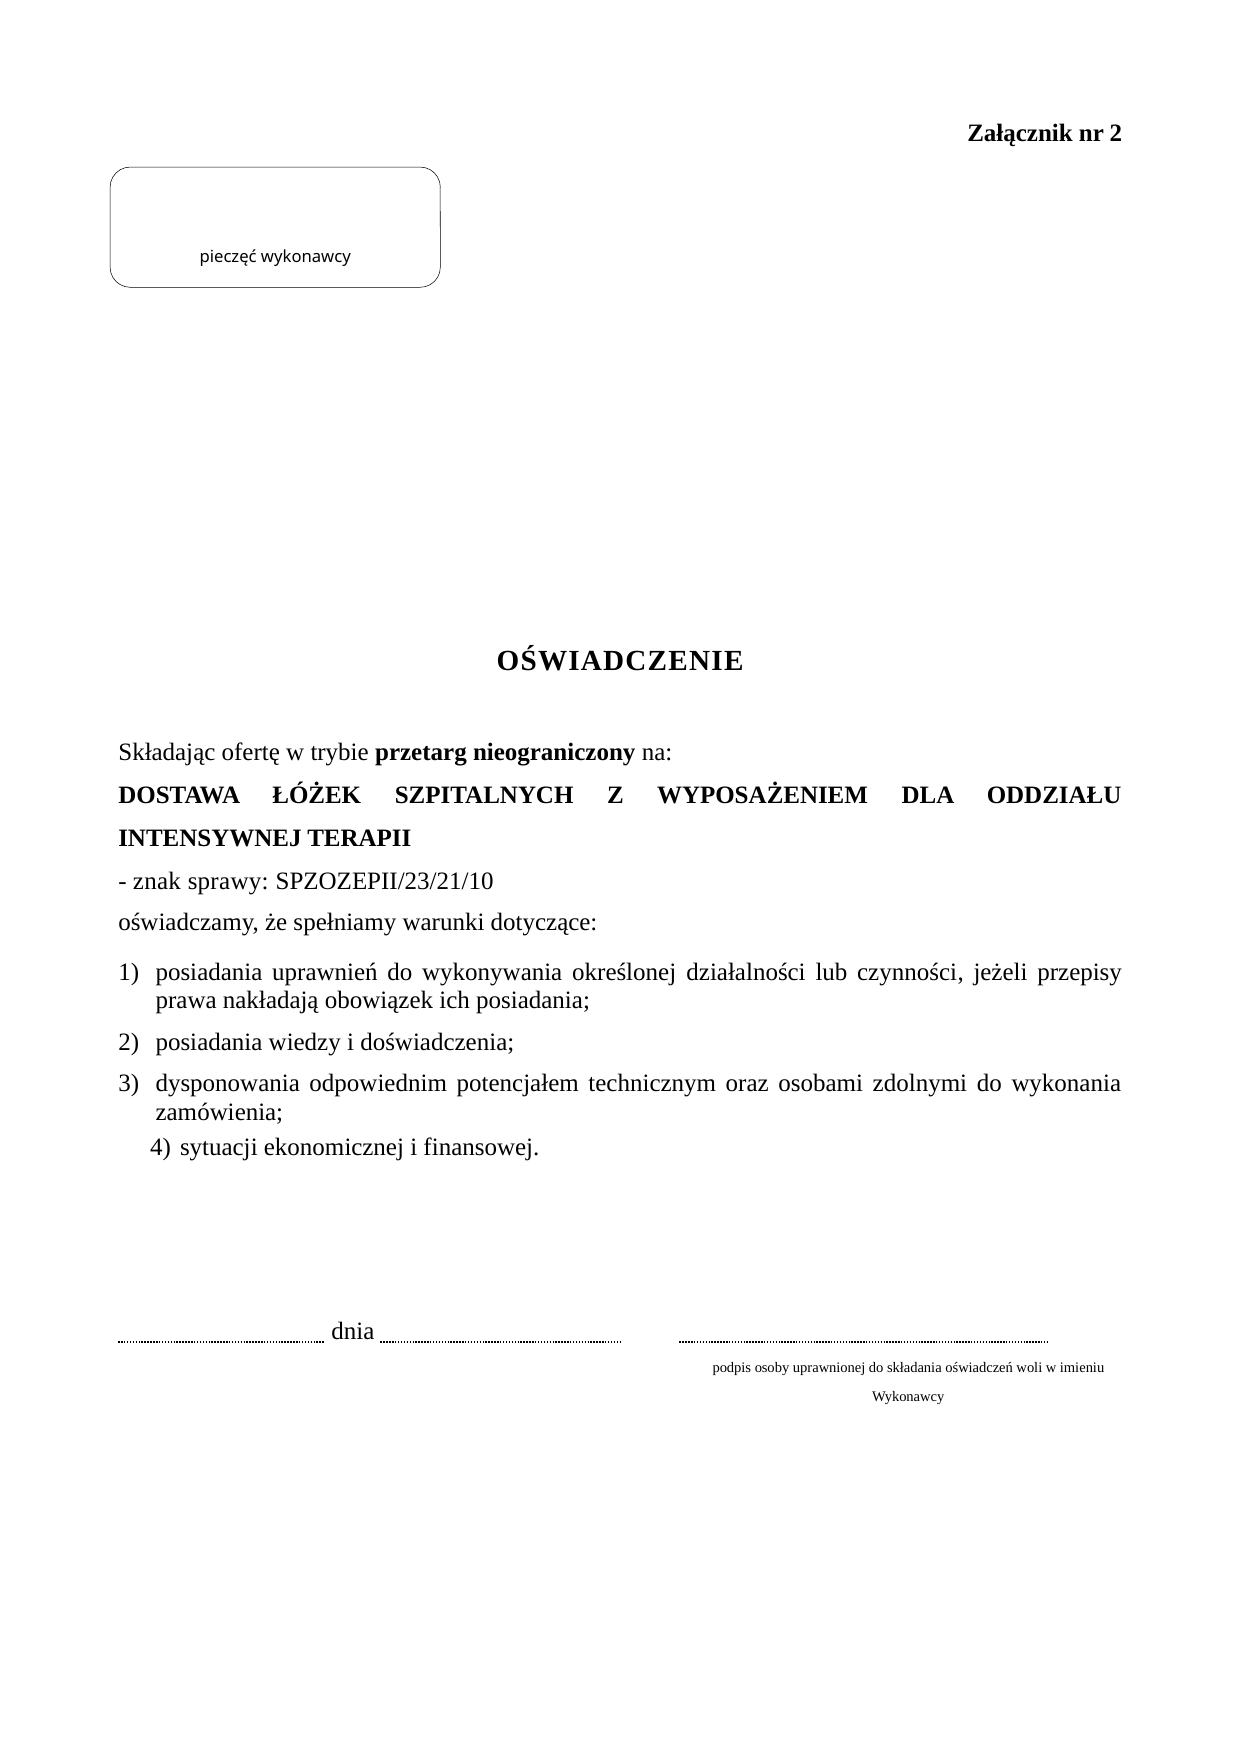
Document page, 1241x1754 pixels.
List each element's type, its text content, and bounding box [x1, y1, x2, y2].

list posiadania wiedzy i doświadczenia; [118, 1027, 1122, 1056]
subtitle OŚWIADCZENIE [118, 643, 1122, 677]
text oświadczamy, że spełniamy warunki dotyczące: [118, 907, 1122, 936]
list posiadania uprawnień do wykonywania określonej działalności lub czynności, jeżeli przepisy prawa nakładają obowiązek ich posiadania; [118, 957, 1122, 1014]
list dysponowania odpowiednim potencjałem technicznym oraz osobami zdolnymi do wykonania zamówienia; [118, 1068, 1122, 1126]
list sytuacji ekonomicznej i finansowej. [150, 1132, 1122, 1161]
text DOSTAWA ŁÓŻEK SZPITALNYCH Z WYPOSAŻENIEM DLA ODDZIAŁU INTENSYWNEJ TERAPII [118, 780, 1122, 852]
text dnia [118, 1316, 1122, 1345]
text - znak sprawy: SPZOZEPII/23/21/10 [118, 866, 1122, 895]
subtitle Załącznik nr 2 [177, 118, 1122, 147]
text podpis osoby uprawnionej do składania oświadczeń woli w imieniu Wykonawcy [694, 1359, 1122, 1417]
text Składając ofertę w trybie przetarg nieograniczony na: [118, 737, 1122, 766]
